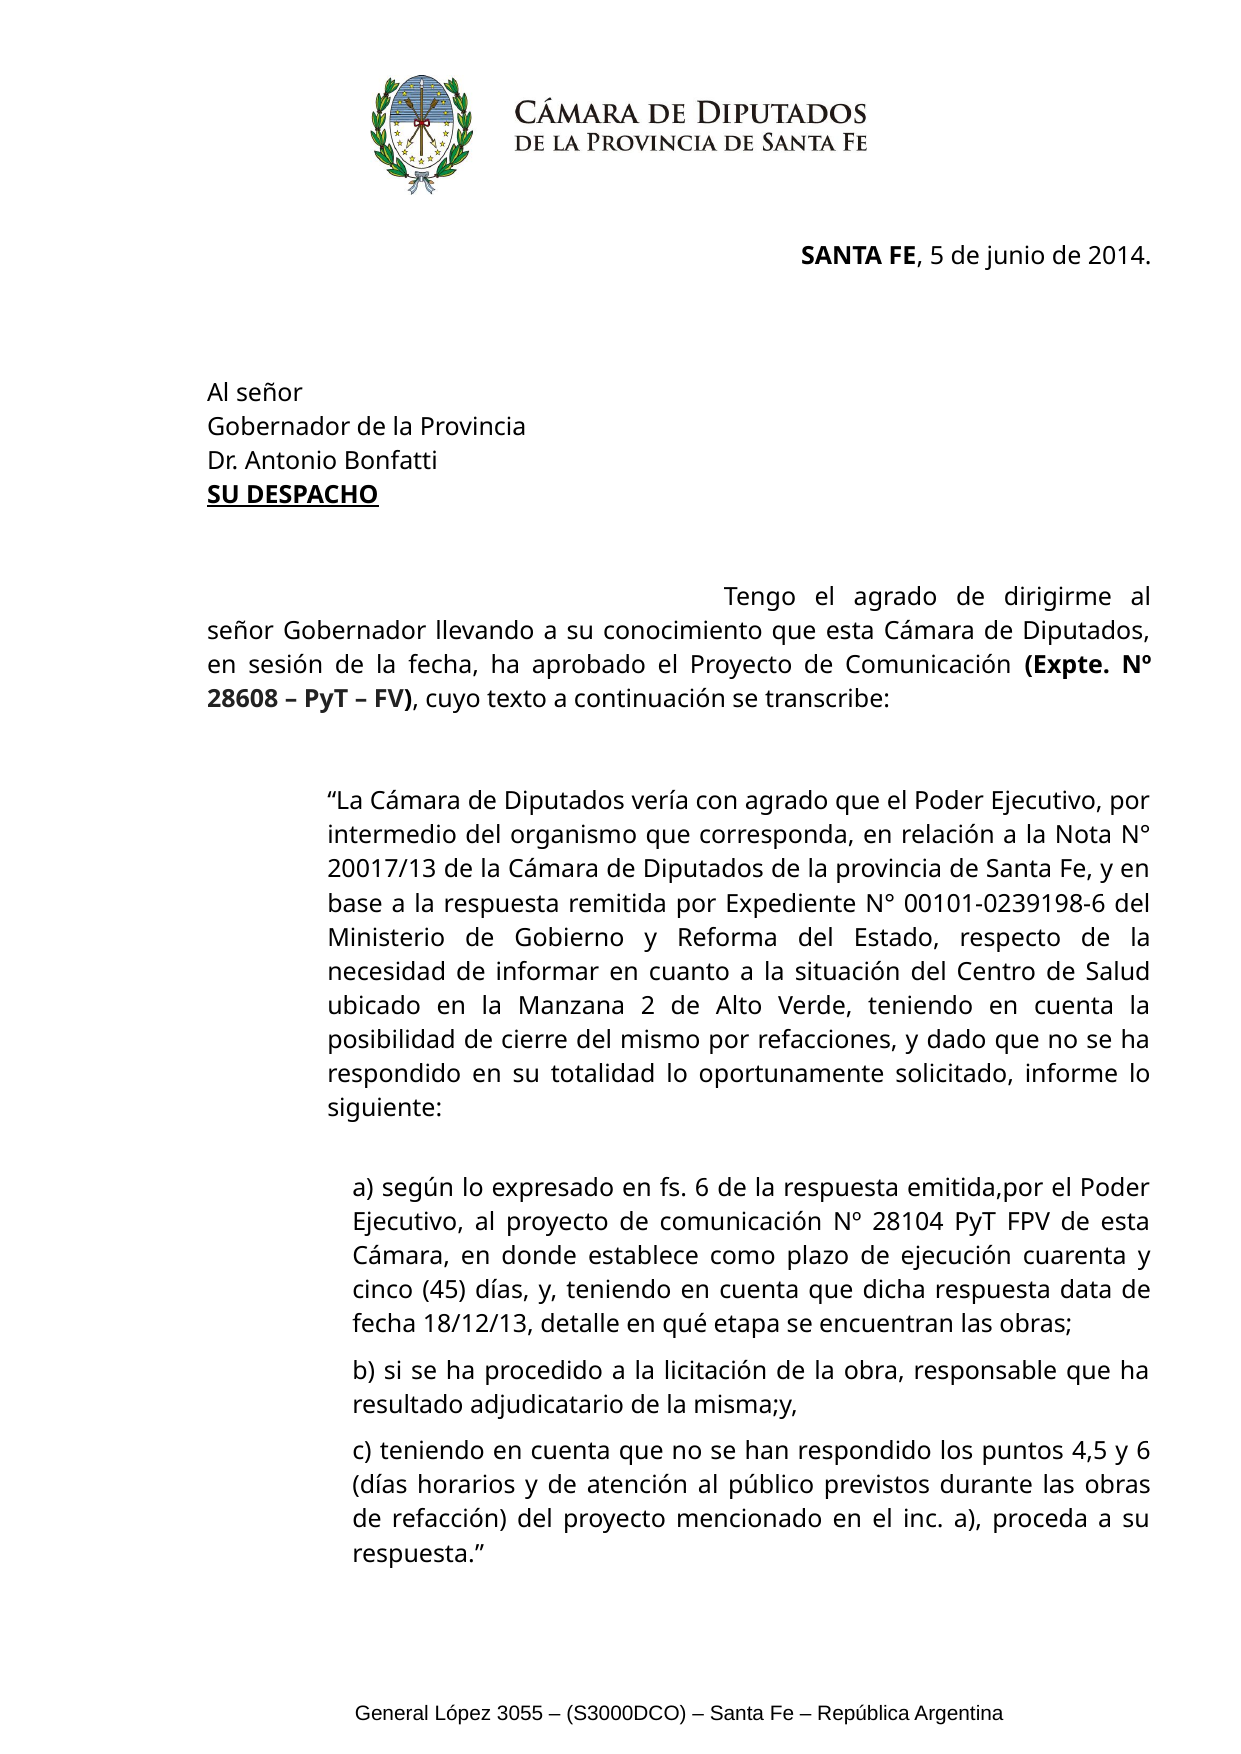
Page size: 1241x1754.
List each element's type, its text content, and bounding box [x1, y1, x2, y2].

text Al señor [207, 374, 1152, 408]
list b) si se ha procedido a la licitación de la obra, responsable que ha resultado adjudicatario de la misma;y, [352, 1352, 1152, 1421]
list a) según lo expresado en fs. 6 de la respuesta emitida,por el Poder Ejecutivo, al proyecto de comunicación Nº 28104 PyT FPV de esta Cámara, en donde establece como plazo de ejecución cuarenta y cinco (45) días, y, teniendo en cuenta que dicha respuesta data de fecha 18/12/13, detalle en qué etapa se encuentran las obras; [352, 1169, 1152, 1340]
text “La Cámara de Diputados vería con agrado que el Poder Ejecutivo, por intermedio del organismo que corresponda, en relación a la Nota N° 20017/13 de la Cámara de Diputados de la provincia de Santa Fe, y en base a la respuesta remitida por Expediente N° 00101-0239198-6 del Ministerio de Gobierno y Reforma del Estado, respecto de la necesidad de informar en cuanto a la situación del Centro de Salud ubicado en la Manzana 2 de Alto Verde, teniendo en cuenta la posibilidad de cierre del mismo por refacciones, y dado que no se ha respondido en su totalidad lo oportunamente solicitado, informe lo siguiente: [327, 783, 1152, 1124]
text SU DESPACHO [207, 476, 1152, 511]
text c) teniendo en cuenta que no se han respondido los puntos 4,5 y 6 (días horarios y de atención al público previstos durante las obras de refacción) del proyecto mencionado en el inc. a), proceda a su respuesta.” [352, 1433, 1152, 1569]
text Dr. Antonio Bonfatti [207, 442, 1152, 476]
text Tengo el agrado de dirigirme al señor Gobernador llevando a su conocimiento que esta Cámara de Diputados, en sesión de la fecha, ha aprobado el Proyecto de Comunicación (Expte. Nº 28608 – PyT – FV), cuyo texto a continuación se transcribe: [207, 579, 1152, 715]
text Gobernador de la Provincia [207, 408, 1152, 442]
picture [370, 75, 867, 199]
text SANTA FE, 5 de junio de 2014. [207, 238, 1152, 272]
